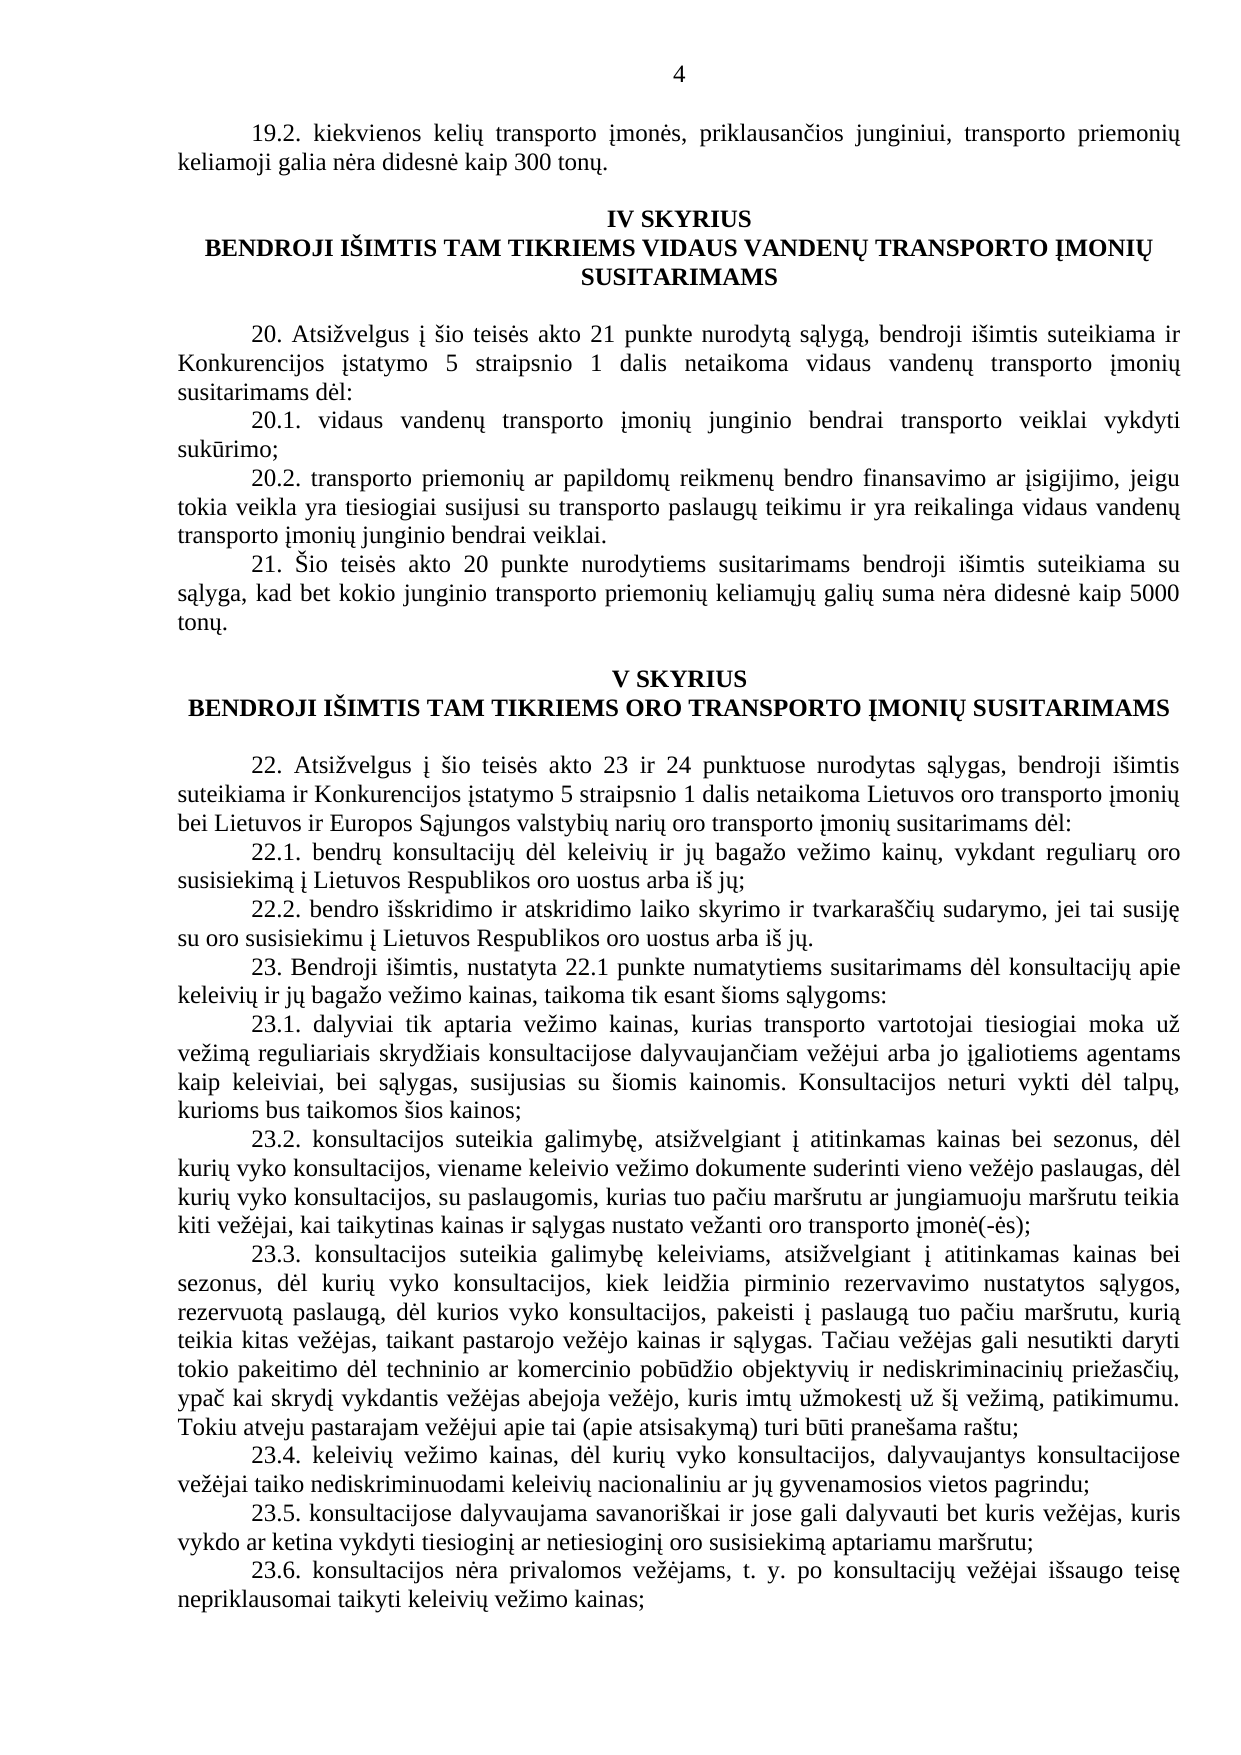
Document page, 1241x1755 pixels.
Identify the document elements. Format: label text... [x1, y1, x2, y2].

text 19.2. kiekvienos kelių transporto įmonės, priklausančios junginiui, transporto priemonių keliamoji galia nėra didesnė kaip 300 tonų. [177, 118, 1181, 176]
text 23.4. keleivių vežimo kainas, dėl kurių vyko konsultacijos, dalyvaujantys konsultacijose vežėjai taiko nediskriminuodami keleivių nacionaliniu ar jų gyvenamosios vietos pagrindu; [177, 1441, 1181, 1498]
text 23.1. dalyviai tik aptaria vežimo kainas, kurias transporto vartotojai tiesiogiai moka už vežimą reguliariais skrydžiais konsultacijose dalyvaujančiam vežėjui arba jo įgaliotiems agentams kaip keleiviai, bei sąlygas, susijusias su šiomis kainomis. Konsultacijos neturi vykti dėl talpų, kurioms bus taikomos šios kainos; [177, 1009, 1181, 1124]
text 23.3. konsultacijos suteikia galimybę keleiviams, atsižvelgiant į atitinkamas kainas bei sezonus, dėl kurių vyko konsultacijos, kiek leidžia pirminio rezervavimo nustatytos sąlygos, rezervuotą paslaugą, dėl kurios vyko konsultacijos, pakeisti į paslaugą tuo pačiu maršrutu, kurią teikia kitas vežėjas, taikant pastarojo vežėjo kainas ir sąlygas. Tačiau vežėjas gali nesutikti daryti tokio pakeitimo dėl techninio ar komercinio pobūdžio objektyvių ir nediskriminacinių priežasčių, ypač kai skrydį vykdantis vežėjas abejoja vežėjo, kuris imtų užmokestį už šį vežimą, patikimumu. Tokiu atveju pastarajam vežėjui apie tai (apie atsisakymą) turi būti pranešama raštu; [177, 1239, 1181, 1441]
text 23. Bendroji išimtis, nustatyta 22.1 punkte numatytiems susitarimams dėl konsultacijų apie keleivių ir jų bagažo vežimo kainas, taikoma tik esant šioms sąlygoms: [177, 952, 1181, 1009]
text 22.1. bendrų konsultacijų dėl keleivių ir jų bagažo vežimo kainų, vykdant reguliarų oro susisiekimą į Lietuvos Respublikos oro uostus arba iš jų; [177, 837, 1181, 894]
text IV SKYRIUS [177, 204, 1181, 233]
text 23.2. konsultacijos suteikia galimybę, atsižvelgiant į atitinkamas kainas bei sezonus, dėl kurių vyko konsultacijos, viename keleivio vežimo dokumente suderinti vieno vežėjo paslaugas, dėl kurių vyko konsultacijos, su paslaugomis, kurias tuo pačiu maršrutu ar jungiamuoju maršrutu teikia kiti vežėjai, kai taikytinas kainas ir sąlygas nustato vežanti oro transporto įmonė(-ės); [177, 1124, 1181, 1239]
text 22. Atsižvelgus į šio teisės akto 23 ir 24 punktuose nurodytas sąlygas, bendroji išimtis suteikiama ir Konkurencijos įstatymo 5 straipsnio 1 dalis netaikoma Lietuvos oro transporto įmonių bei Lietuvos ir Europos Sąjungos valstybių narių oro transporto įmonių susitarimams dėl: [177, 751, 1181, 837]
text 21. Šio teisės akto 20 punkte nurodytiems susitarimams bendroji išimtis suteikiama su sąlyga, kad bet kokio junginio transporto priemonių keliamųjų galių suma nėra didesnė kaip 5000 tonų. [177, 549, 1181, 636]
text 20. Atsižvelgus į šio teisės akto 21 punkte nurodytą sąlygą, bendroji išimtis suteikiama ir Konkurencijos įstatymo 5 straipsnio 1 dalis netaikoma vidaus vandenų transporto įmonių susitarimams dėl: [177, 319, 1181, 406]
text 20.1. vidaus vandenų transporto įmonių junginio bendrai transporto veiklai vykdyti sukūrimo; [177, 406, 1181, 463]
text V SKYRIUS [177, 664, 1181, 693]
text 20.2. transporto priemonių ar papildomų reikmenų bendro finansavimo ar įsigijimo, jeigu tokia veikla yra tiesiogiai susijusi su transporto paslaugų teikimu ir yra reikalinga vidaus vandenų transporto įmonių junginio bendrai veiklai. [177, 463, 1181, 549]
text BENDROJI IŠIMTIS TAM TIKRIEMS VIDAUS VANDENŲ TRANSPORTO ĮMONIŲ SUSITARIMAMS [177, 233, 1181, 291]
text 22.2. bendro išskridimo ir atskridimo laiko skyrimo ir tvarkaraščių sudarymo, jei tai susiję su oro susisiekimu į Lietuvos Respublikos oro uostus arba iš jų. [177, 894, 1181, 952]
text 23.5. konsultacijose dalyvaujama savanoriškai ir jose gali dalyvauti bet kuris vežėjas, kuris vykdo ar ketina vykdyti tiesioginį ar netiesioginį oro susisiekimą aptariamu maršrutu; [177, 1498, 1181, 1556]
text BENDROJI IŠIMTIS TAM TIKRIEMS ORO TRANSPORTO ĮMONIŲ SUSITARIMAMS [177, 693, 1181, 722]
text 23.6. konsultacijos nėra privalomos vežėjams, t. y. po konsultacijų vežėjai išsaugo teisę nepriklausomai taikyti keleivių vežimo kainas; [177, 1556, 1181, 1613]
